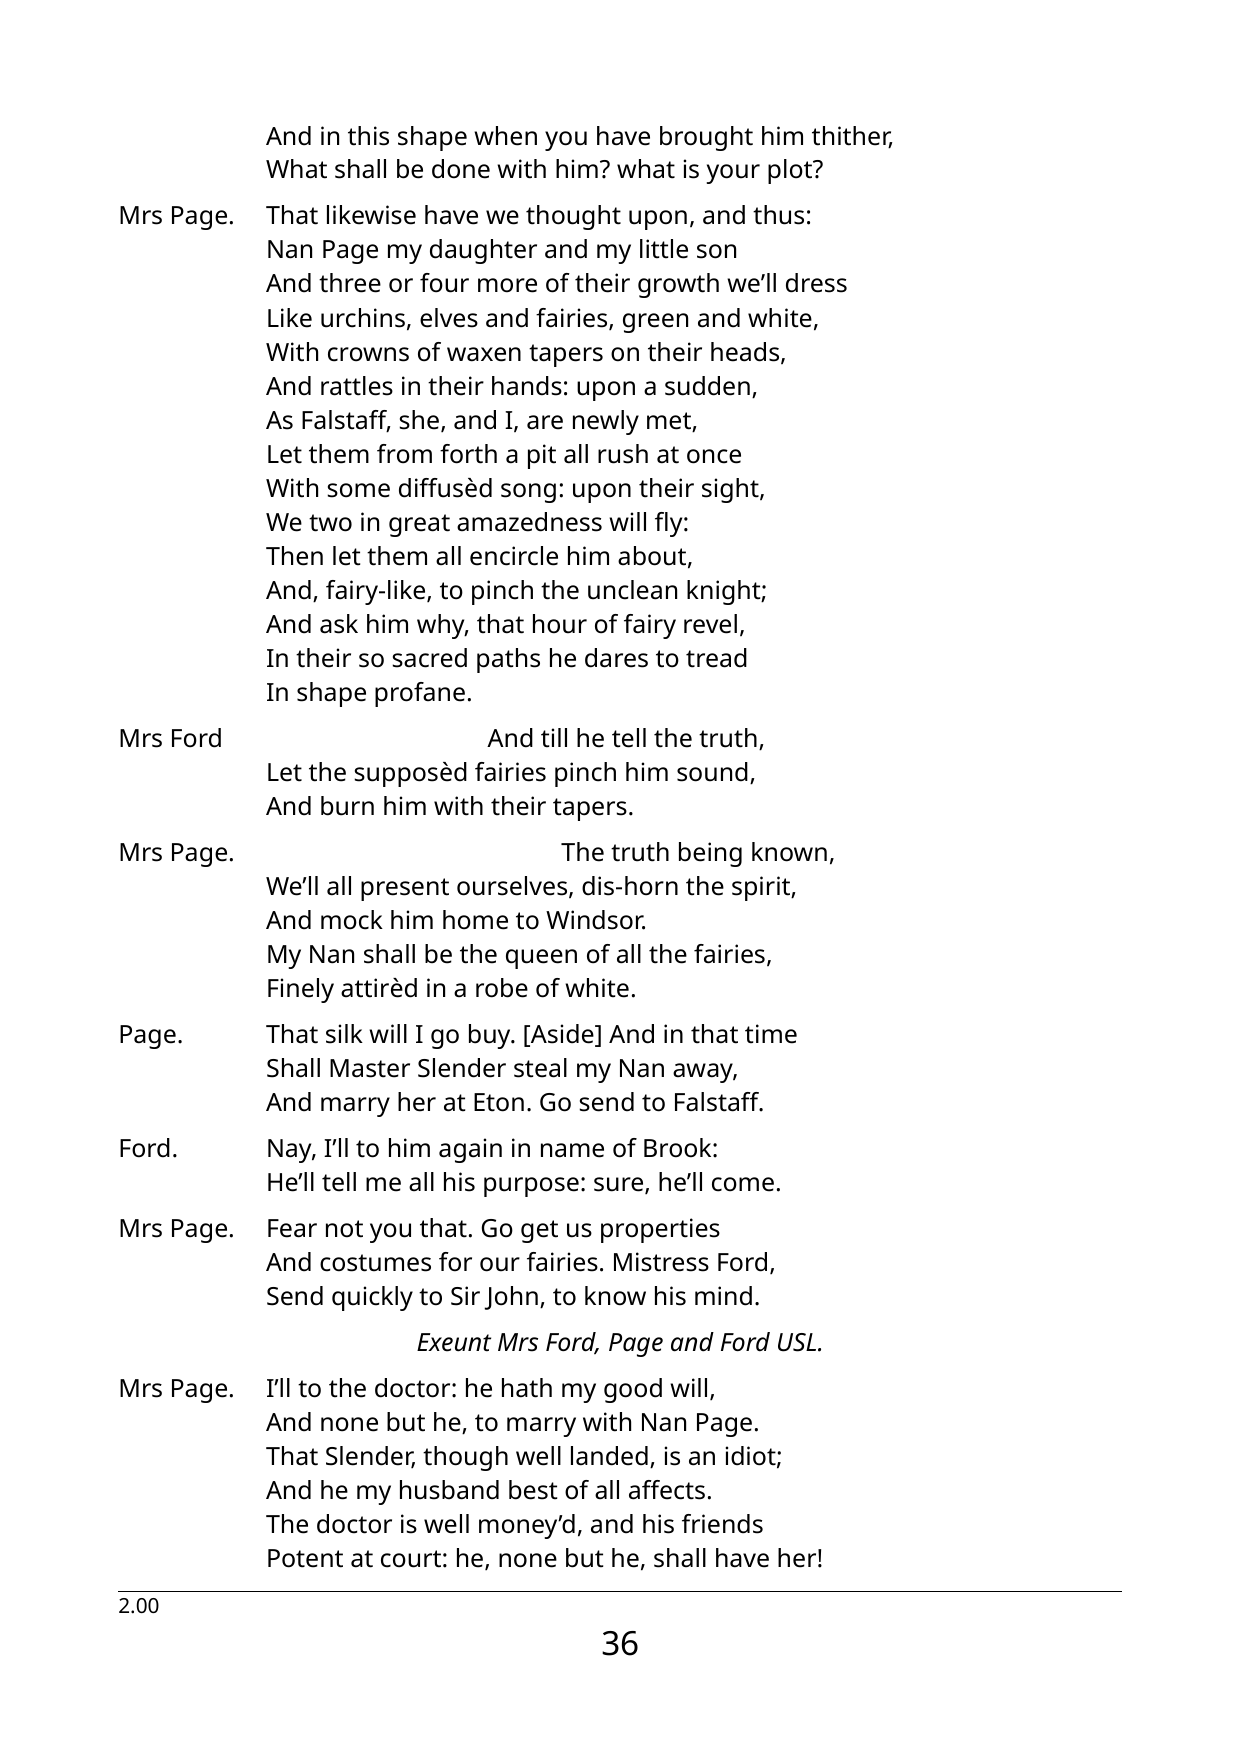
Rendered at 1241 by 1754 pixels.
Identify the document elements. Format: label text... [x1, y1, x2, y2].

text And mock him home to Windsor. [266, 903, 1122, 937]
text Mrs Page. I’ll to the doctor: he hath my good will, [118, 1370, 1122, 1404]
text Page. That silk will I go buy. [Aside] And in that time [118, 1017, 1122, 1051]
text Finely attirèd in a robe of white. [266, 971, 1122, 1005]
text And rattles in their hands: upon a sudden, [266, 368, 1122, 402]
text Let them from forth a pit all rush at once [266, 436, 1122, 471]
text Ford. Nay, I’ll to him again in name of Brook: [118, 1131, 1122, 1165]
text We two in great amazedness will fly: [266, 504, 1122, 539]
text And none but he, to marry with Nan Page. [266, 1404, 1122, 1438]
text We’ll all present ourselves, dis-horn the spirit, [266, 869, 1122, 903]
text The doctor is well money’d, and his friends [266, 1507, 1122, 1541]
text Potent at court: he, none but he, shall have her! [266, 1541, 1122, 1575]
text Send quickly to Sir John, to know his mind. [266, 1279, 1122, 1313]
text What shall be done with him? what is your plot? [266, 152, 1122, 186]
text That Slender, though well landed, is an idiot; [266, 1438, 1122, 1473]
text Shall Master Slender steal my Nan away, [266, 1051, 1122, 1085]
text And marry her at Eton. Go send to Falstaff. [266, 1085, 1122, 1119]
text And ask him why, that hour of fairy revel, [266, 607, 1122, 641]
text And he my husband best of all affects. [266, 1473, 1122, 1507]
text With some diffusèd song: upon their sight, [266, 471, 1122, 504]
text Mrs Ford And till he tell the truth, [118, 721, 1122, 755]
text And costumes for our fairies. Mistress Ford, [266, 1245, 1122, 1279]
text Like urchins, elves and fairies, green and white, [266, 300, 1122, 334]
text And burn him with their tapers. [266, 789, 1122, 823]
text Mrs Page. That likewise have we thought upon, and thus: [118, 198, 1122, 232]
text And in this shape when you have brought him thither, [266, 118, 1122, 152]
text As Falstaff, she, and I, are newly met, [266, 402, 1122, 436]
text Exeunt Mrs Ford, Page and Ford USL. [118, 1324, 1122, 1359]
text And, fairy-like, to pinch the unclean knight; [266, 573, 1122, 607]
text In their so sacred paths he dares to tread [266, 641, 1122, 675]
text And three or four more of their growth we’ll dress [266, 266, 1122, 300]
text Then let them all encircle him about, [266, 539, 1122, 573]
text My Nan shall be the queen of all the fairies, [266, 937, 1122, 971]
text Nan Page my daughter and my little son [266, 232, 1122, 266]
text Mrs Page. Fear not you that. Go get us properties [118, 1211, 1122, 1245]
text In shape profane. [266, 675, 1122, 709]
text Let the supposèd fairies pinch him sound, [266, 755, 1122, 789]
text With crowns of waxen tapers on their heads, [266, 334, 1122, 368]
text He’ll tell me all his purpose: sure, he’ll come. [266, 1165, 1122, 1199]
text Mrs Page. The truth being known, [118, 835, 1122, 869]
